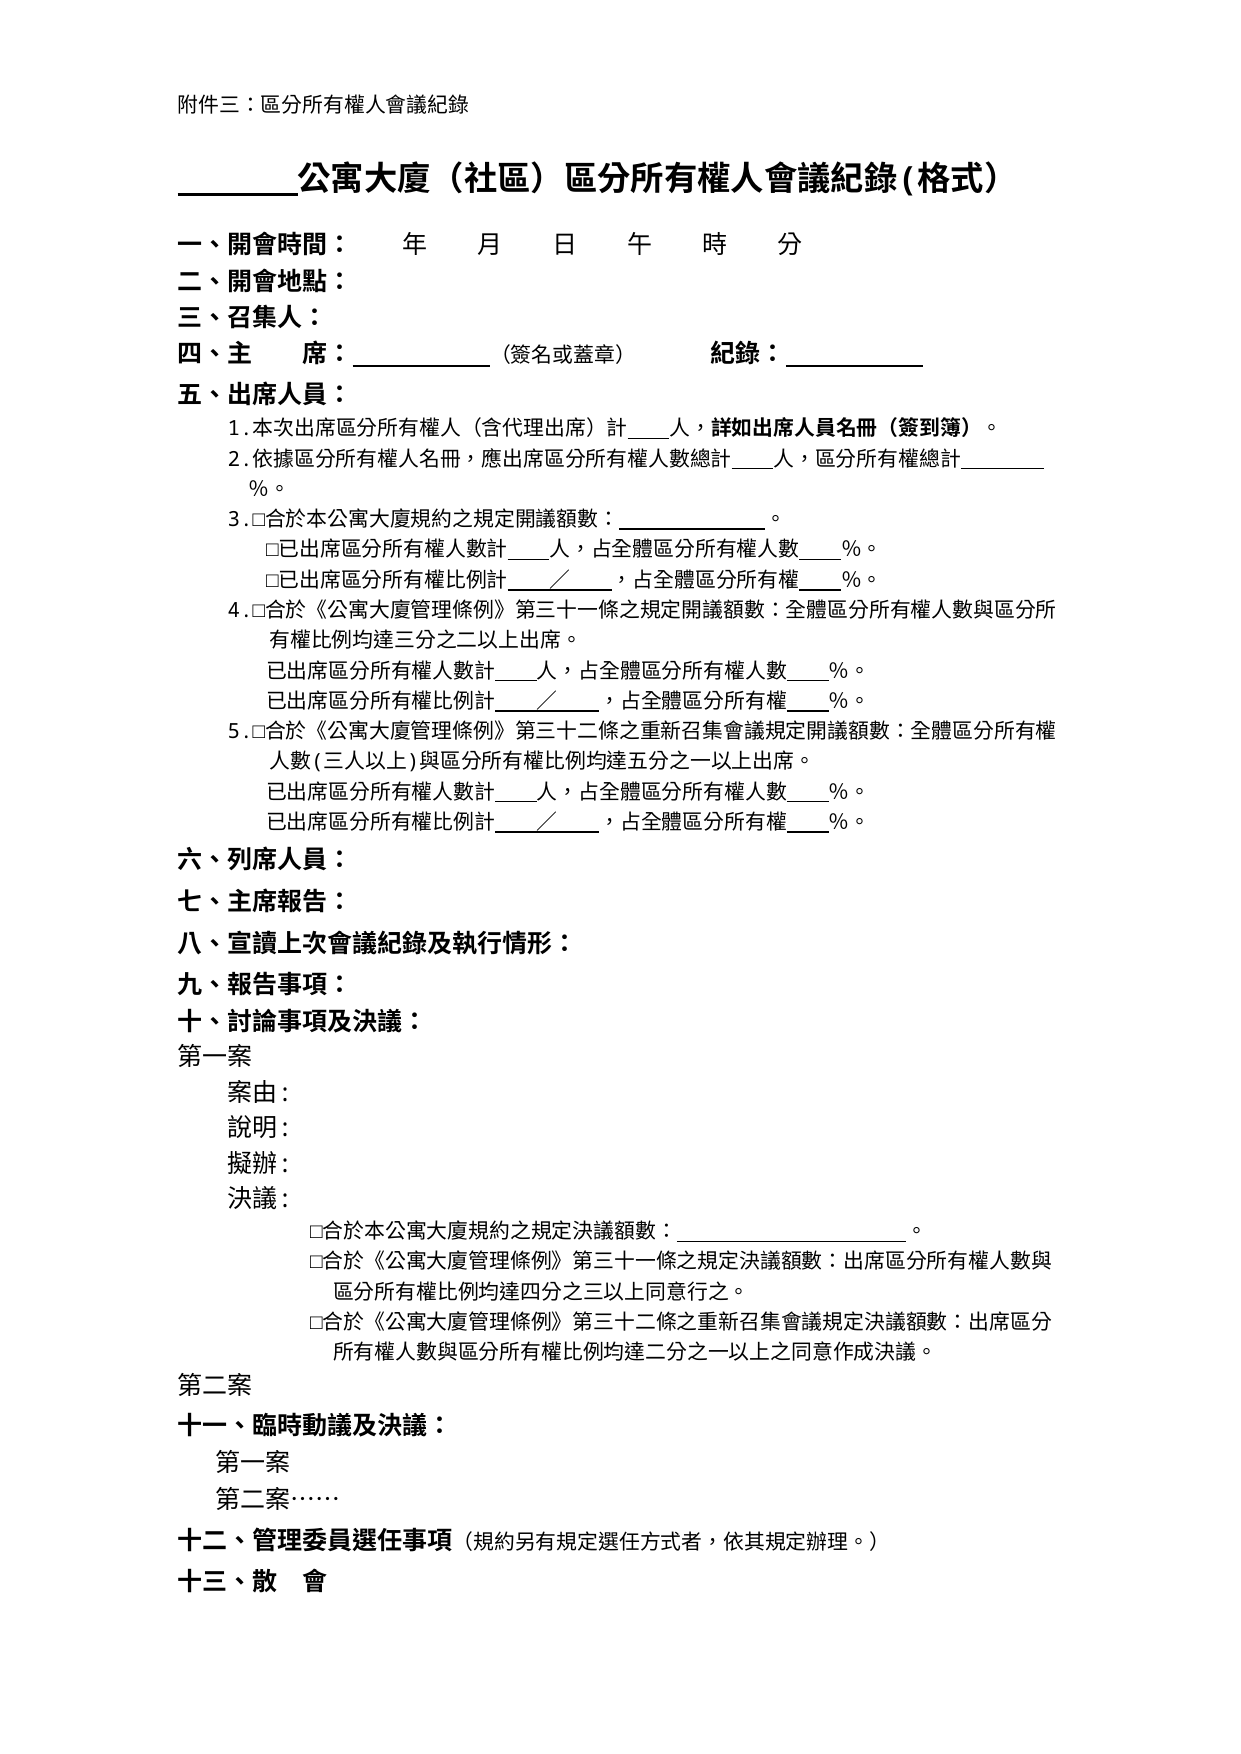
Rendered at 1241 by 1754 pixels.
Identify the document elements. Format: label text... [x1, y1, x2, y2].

text 第一案 [177, 1037, 1063, 1073]
text 3.□合於本公寓大廈規約之規定開議額數： 。 [227, 502, 1063, 533]
text □合於《公寓大廈管理條例》第三十一條之規定決議額數：出席區分所有權人數與區分所有權比例均達四分之三以上同意行之。 [310, 1245, 1063, 1305]
text 五、出席人員： [177, 370, 1063, 412]
text 十一、臨時動議及決議： [177, 1401, 1063, 1443]
text 三、召集人： [177, 297, 1063, 334]
text 四、主 席： （簽名或蓋章） 紀錄： [177, 334, 1063, 370]
text 2.依據區分所有權人名冊，應出席區分所有權人數總計 人，區分所有權總計 ％。 [227, 442, 1063, 502]
text 六、列席人員： [177, 835, 1063, 877]
text 已出席區分所有權人數計 人，占全體區分所有權人數 ％。 [266, 654, 1063, 684]
text 九、報告事項： [177, 960, 1063, 1002]
text 二、開會地點： [177, 261, 1063, 297]
text 擬辦: [227, 1144, 1063, 1179]
text 案由: [227, 1073, 1063, 1108]
text 公寓大廈（社區）區分所有權人會議紀錄(格式） [177, 154, 1063, 200]
text 十三、散 會 [177, 1557, 1063, 1599]
text 已出席區分所有權比例計 ／ ，占全體區分所有權 ％。 [266, 805, 1063, 835]
text 1.本次出席區分所有權人（含代理出席）計 人，詳如出席人員名冊（簽到簿）。 [227, 412, 1063, 442]
text 已出席區分所有權人數計 人，占全體區分所有權人數 ％。 [266, 775, 1063, 805]
text 一、開會時間： 年 月 日 午 時 分 [177, 225, 1063, 261]
text 第一案 [215, 1443, 1063, 1479]
text 已出席區分所有權比例計 ／ ，占全體區分所有權 ％。 [266, 684, 1063, 714]
text 八、宣讀上次會議紀錄及執行情形： [177, 919, 1063, 960]
text 七、主席報告： [177, 877, 1063, 919]
text 附件三：區分所有權人會議紀錄 [177, 89, 1063, 119]
text 十二、管理委員選任事項（規約另有規定選任方式者，依其規定辦理。） [177, 1515, 1063, 1557]
text 十、討論事項及決議： [177, 1002, 1063, 1037]
text □已出席區分所有權比例計 ／ ，占全體區分所有權 ％。 [266, 563, 1063, 593]
text 第二案…… [215, 1479, 1063, 1515]
text 4.□合於《公寓大廈管理條例》第三十一條之規定開議額數：全體區分所有權人數與區分所有權比例均達三分之二以上出席。 [227, 593, 1063, 654]
text □已出席區分所有權人數計 人，占全體區分所有權人數 ％。 [266, 533, 1063, 563]
text 第二案 [177, 1366, 1063, 1401]
text □合於《公寓大廈管理條例》第三十二條之重新召集會議規定決議額數：出席區分所有權人數與區分所有權比例均達二分之一以上之同意作成決議。 [310, 1305, 1063, 1366]
text 5.□合於《公寓大廈管理條例》第三十二條之重新召集會議規定開議額數：全體區分所有權人數(三人以上)與區分所有權比例均達五分之一以上出席。 [227, 714, 1063, 775]
text □合於本公寓大廈規約之規定決議額數： 。 [310, 1214, 1063, 1245]
text 決議: [227, 1179, 1063, 1214]
text 說明: [227, 1108, 1063, 1144]
